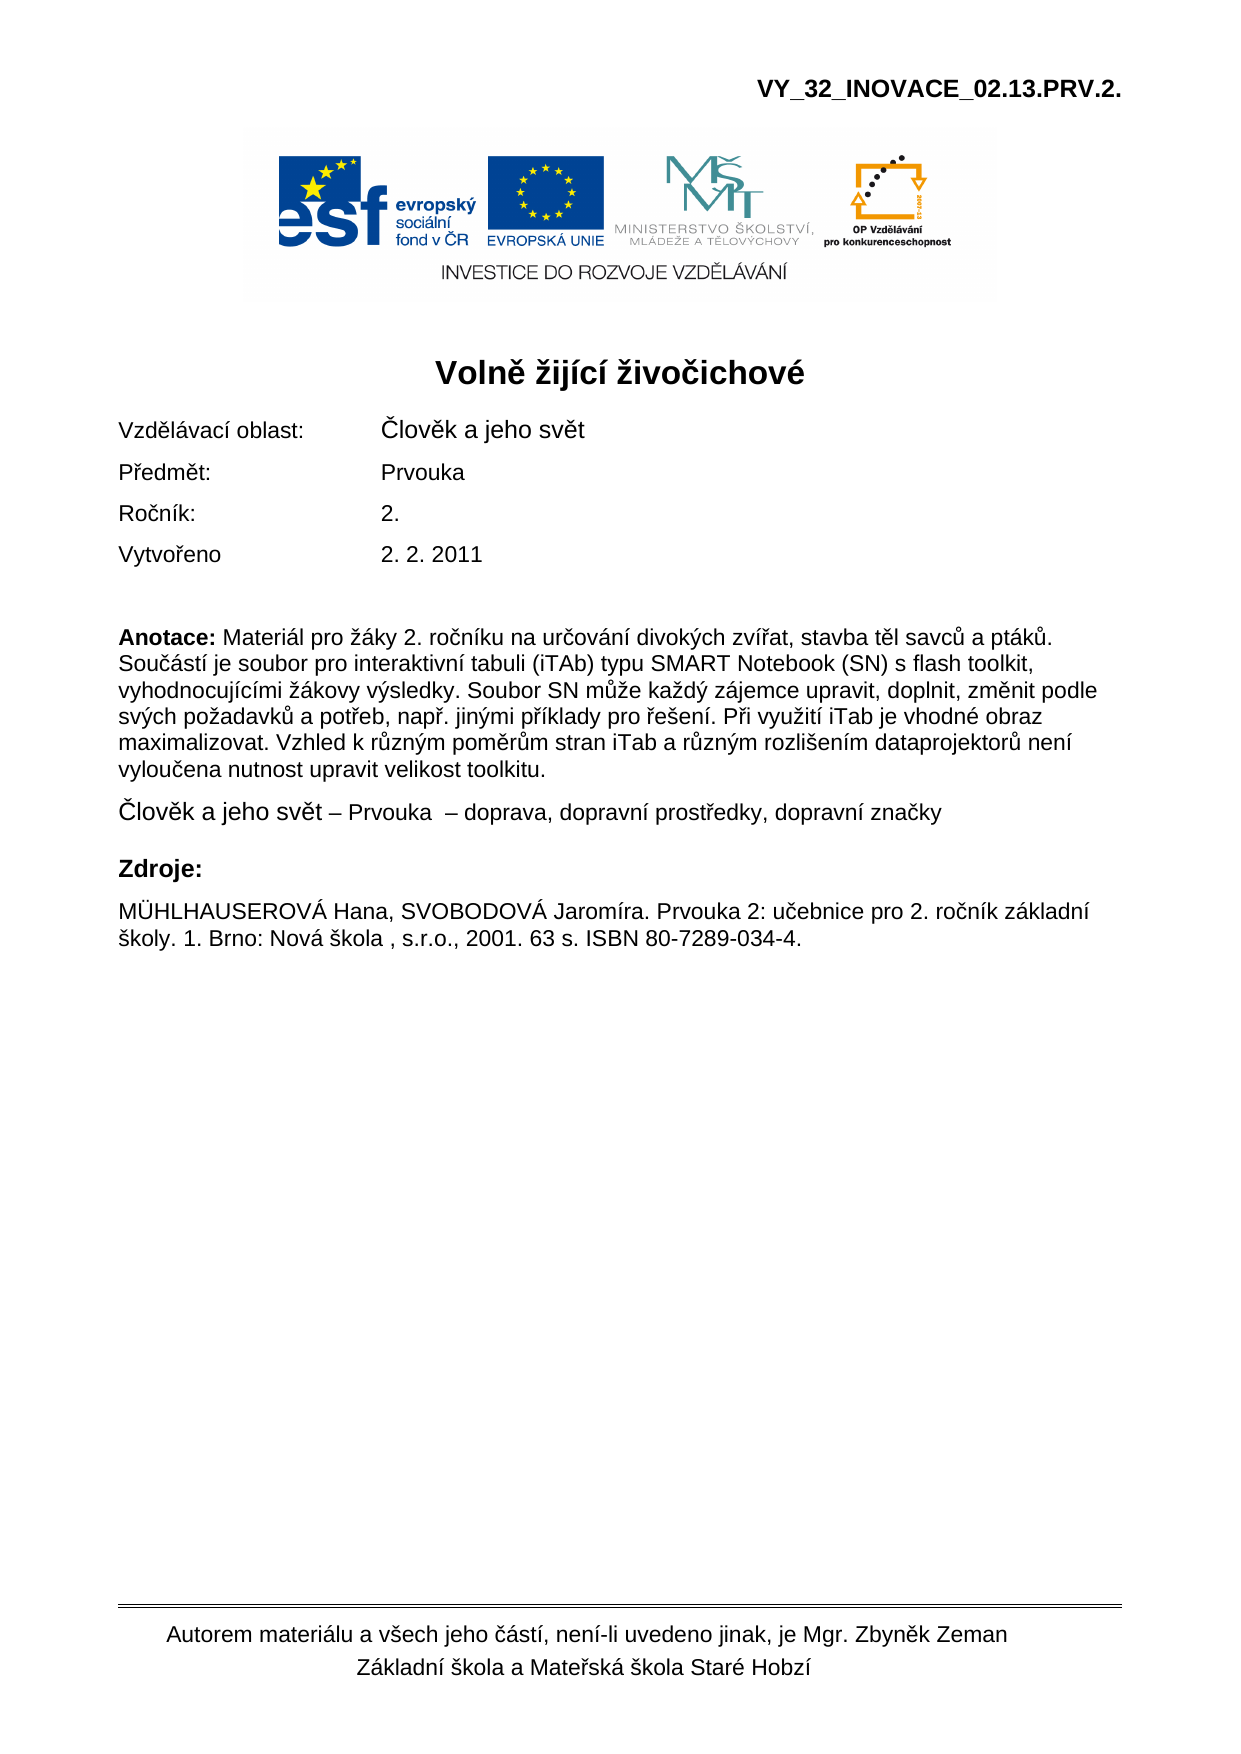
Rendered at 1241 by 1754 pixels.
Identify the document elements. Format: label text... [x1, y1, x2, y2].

text Zdroje: [118, 854, 1122, 883]
picture [243, 127, 997, 302]
text Člověk a jeho svět – Prvouka – doprava, dopravní prostředky, dopravní značky [118, 797, 1122, 826]
text Volně žijící živočichové [118, 353, 1122, 392]
text Anotace: Materiál pro žáky 2. ročníku na určování divokých zvířat, stavba těl savců a ptáků. Součástí je soubor pro interaktivní tabuli (iTAb) typu SMART Notebook (SN) s flash toolkit, vyhodnocujícími žákovy výsledky. Soubor SN může každý zájemce upravit, doplnit, změnit podle svých požadavků a potřeb, např. jinými příklady pro řešení. Při využití iTab je vhodné obraz maximalizovat. Vzhled k různým poměrům stran iTab a různým rozlišením dataprojektorů není vyloučena nutnost upravit velikost toolkitu. [118, 624, 1122, 782]
text Ročník: 2. [118, 500, 1122, 526]
text Předmět: Prvouka [118, 458, 1122, 485]
text MÜHLHAUSEROVÁ Hana, SVOBODOVÁ Jaromíra. Prvouka 2: učebnice pro 2. ročník základní školy. 1. Brno: Nová škola , s.r.o., 2001. 63 s. ISBN 80-7289-034-4. [118, 898, 1122, 951]
text Vzdělávací oblast: Člověk a jeho svět [118, 415, 1122, 443]
text Vytvořeno 2. 2. 2011 [118, 541, 1122, 567]
